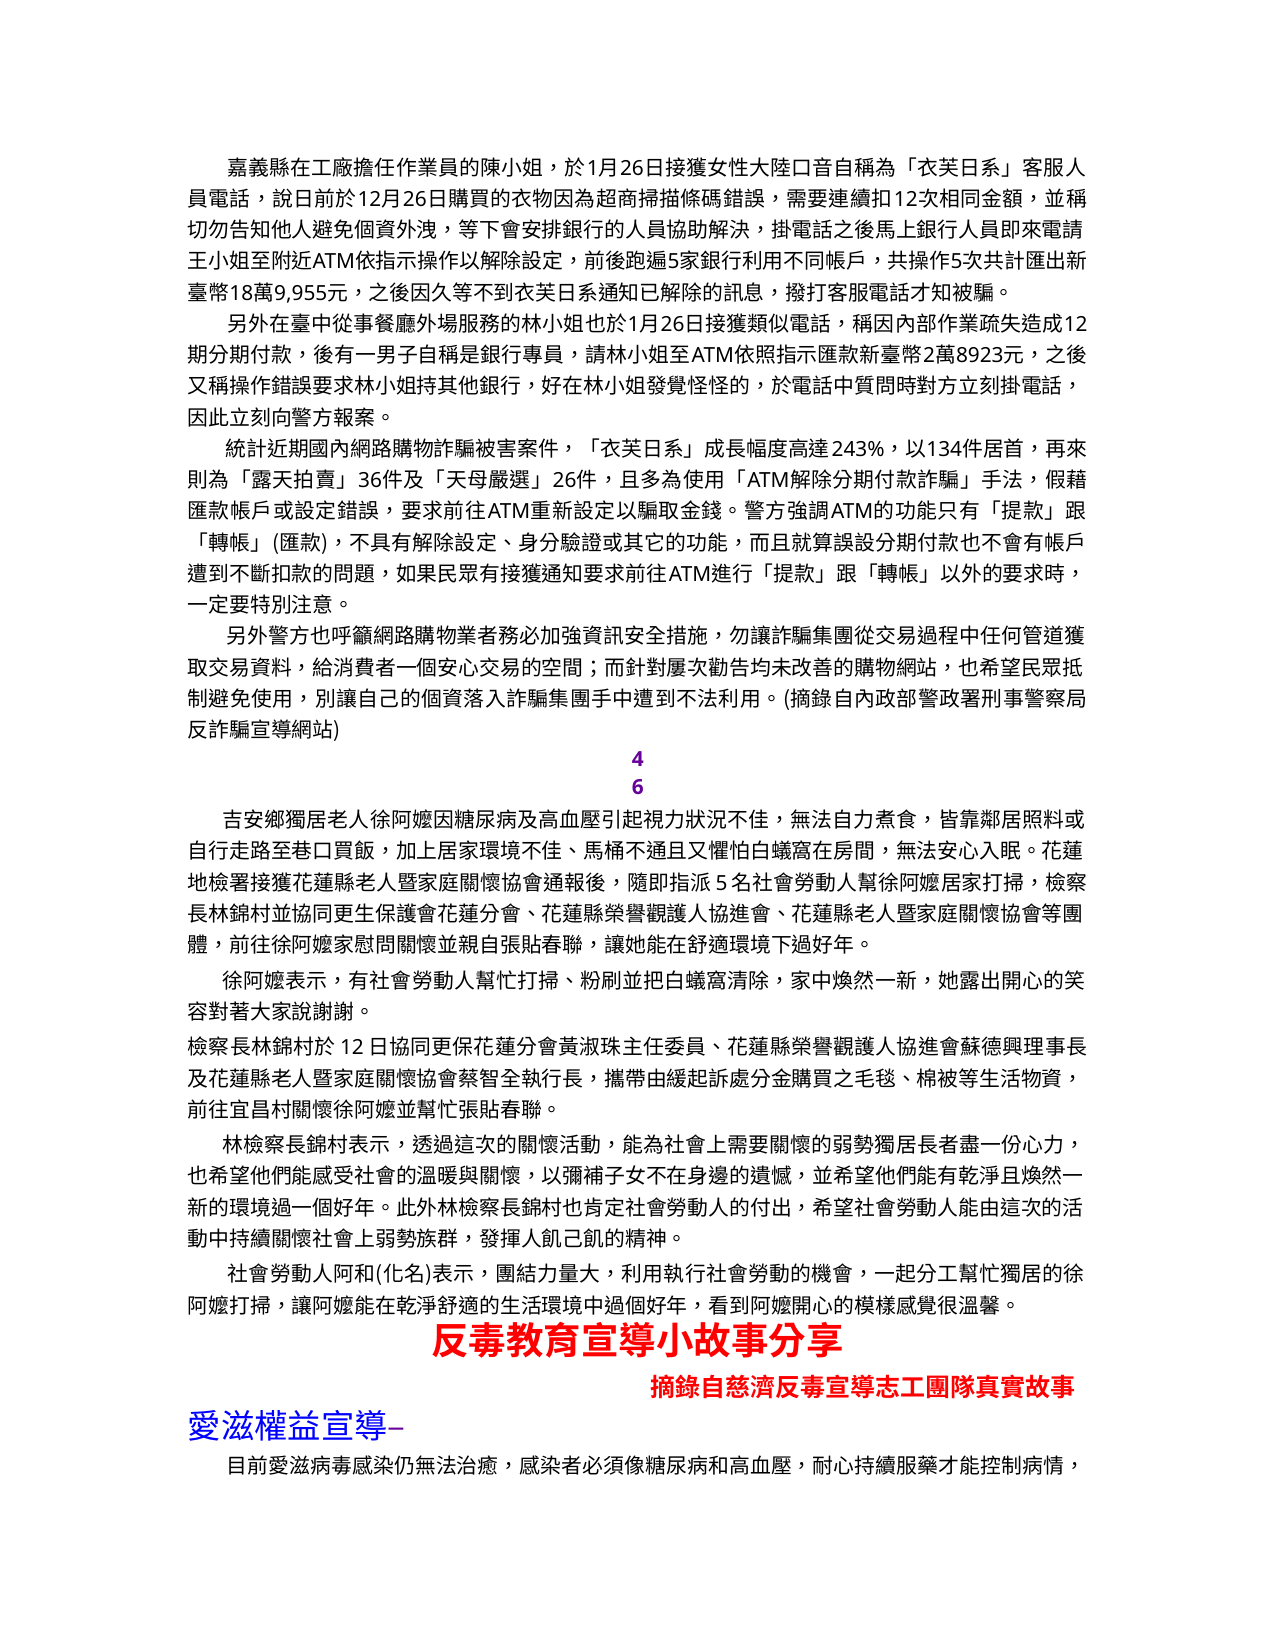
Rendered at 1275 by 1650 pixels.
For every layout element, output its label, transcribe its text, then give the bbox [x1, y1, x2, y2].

text 統計近期國內網路購物詐騙被害案件，「衣芙日系」成長幅度高達243%，以134件居首，再來則為「露天拍賣」36件及「天母嚴選」26件，且多為使用「ATM解除分期付款詐騙」手法，假藉匯款帳戶或設定錯誤，要求前往ATM重新設定以騙取金錢。警方強調ATM的功能只有「提款」跟「轉帳」(匯款)，不具有解除設定、身分驗證或其它的功能，而且就算誤設分期付款也不會有帳戶遭到不斷扣款的問題，如果民眾有接獲通知要求前往ATM進行「提款」跟「轉帳」以外的要求時，一定要特別注意。 [187, 431, 1087, 619]
subtitle 愛滋權益宣導–治療方法與就醫資訊 [187, 1405, 1087, 1446]
text 社會勞動人阿和(化名)表示，團結力量大，利用執行社會勞動的機會，一起分工幫忙獨居的徐阿嬤打掃，讓阿嬤能在乾淨舒適的生活環境中過個好年，看到阿嬤開心的模樣感覺很溫馨。 [187, 1257, 1087, 1319]
text 吉安鄉獨居老人徐阿嬤因糖尿病及高血壓引起視力狀況不佳，無法自力煮食，皆靠鄰居照料或自行走路至巷口買飯，加上居家環境不佳、馬桶不通且又懼怕白蟻窩在房間，無法安心入眠。花蓮地檢署接獲花蓮縣老人暨家庭關懷協會通報後，隨即指派5名社會勞動人幫徐阿嬤居家打掃，檢察長林錦村並協同更生保護會花蓮分會、花蓮縣榮譽觀護人協進會、花蓮縣老人暨家庭關懷協會等團體，前往徐阿嬤家慰問關懷並親自張貼春聯，讓她能在舒適環境下過好年。 [187, 803, 1087, 959]
text 徐阿嬤表示，有社會勞動人幫忙打掃、粉刷並把白蟻窩清除，家中煥然一新，她露出開心的笑容對著大家說謝謝。 [187, 963, 1087, 1026]
text 4 [187, 744, 1087, 772]
subtitle 摘錄自慈濟反毒宣導志工團隊真實故事 [187, 1363, 1087, 1405]
text 目前愛滋病毒感染仍無法治癒，感染者必須像糖尿病和高血壓，耐心持續服藥才能控制病情， [187, 1448, 1087, 1480]
text 另外在臺中從事餐廳外場服務的林小姐也於1月26日接獲類似電話，稱因內部作業疏失造成12期分期付款，後有一男子自稱是銀行專員，請林小姐至ATM依照指示匯款新臺幣2萬8923元，之後又稱操作錯誤要求林小姐持其他銀行，好在林小姐發覺怪怪的，於電話中質問時對方立刻掛電話，因此立刻向警方報案。 [187, 306, 1087, 431]
subtitle 反毒教育宣導小故事分享 [187, 1321, 1087, 1363]
text 林檢察長錦村表示，透過這次的關懷活動，能為社會上需要關懷的弱勢獨居長者盡一份心力，也希望他們能感受社會的溫暖與關懷，以彌補子女不在身邊的遺憾，並希望他們能有乾淨且煥然一新的環境過一個好年。此外林檢察長錦村也肯定社會勞動人的付出，希望社會勞動人能由這次的活動中持續關懷社會上弱勢族群，發揮人飢己飢的精神。 [187, 1128, 1087, 1253]
text 6 [187, 772, 1087, 801]
text 另外警方也呼籲網路購物業者務必加強資訊安全措施，勿讓詐騙集團從交易過程中任何管道獲取交易資料，給消費者一個安心交易的空間；而針對屢次勸告均未改善的購物網站，也希望民眾抵制避免使用，別讓自己的個資落入詐騙集團手中遭到不法利用。(摘錄自內政部警政署刑事警察局反詐騙宣導網站) [187, 619, 1087, 744]
text 嘉義縣在工廠擔任作業員的陳小姐，於1月26日接獲女性大陸口音自稱為「衣芙日系」客服人員電話，說日前於12月26日購買的衣物因為超商掃描條碼錯誤，需要連續扣12次相同金額，並稱切勿告知他人避免個資外洩，等下會安排銀行的人員協助解決，掛電話之後馬上銀行人員即來電請王小姐至附近ATM依指示操作以解除設定，前後跑遍5家銀行利用不同帳戶，共操作5次共計匯出新臺幣18萬9,955元，之後因久等不到衣芙日系通知已解除的訊息，撥打客服電話才知被騙。 [187, 150, 1087, 306]
text 檢察長林錦村於12日協同更保花蓮分會黃淑珠主任委員、花蓮縣榮譽觀護人協進會蘇德興理事長及花蓮縣老人暨家庭關懷協會蔡智全執行長，攜帶由緩起訴處分金購買之毛毯、棉被等生活物資，前往宜昌村關懷徐阿嬤並幫忙張貼春聯。 [187, 1030, 1087, 1123]
